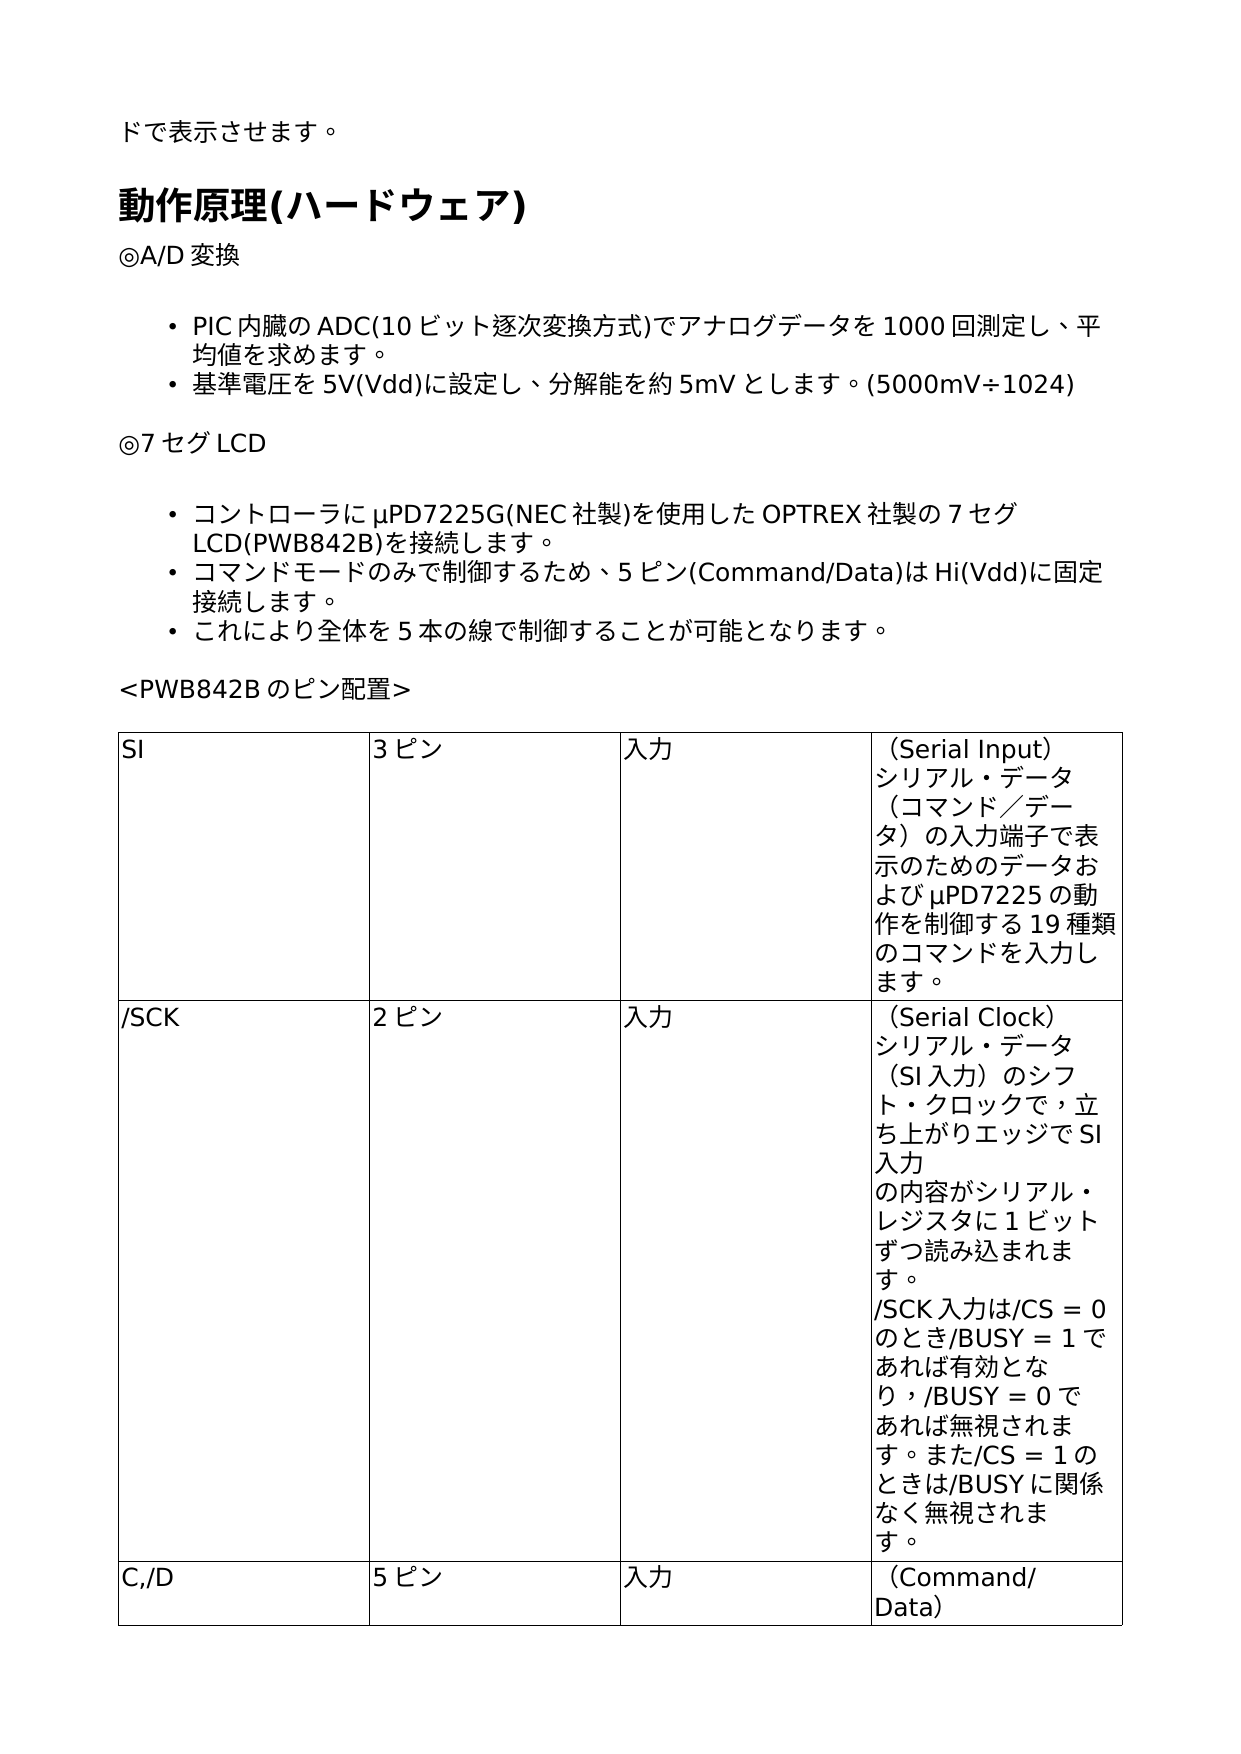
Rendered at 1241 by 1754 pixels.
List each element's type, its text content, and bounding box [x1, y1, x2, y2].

text <PWB842Bのピン配置> [118, 676, 1122, 705]
table_cell 入力 [621, 1562, 871, 1625]
table_cell /SCK [119, 1001, 369, 1561]
table_cell C,/D [119, 1562, 369, 1625]
text ドで表示させます。 [118, 118, 1122, 147]
list 基準電圧を5V(Vdd)に設定し、分解能を約5mVとします。(5000mV÷1024) [177, 370, 1122, 399]
table_header SI [119, 733, 369, 1000]
list PIC内臓のADC(10ビット逐次変換方式)でアナログデータを1000回測定し、平均値を求めます。 [177, 312, 1122, 370]
table_cell （Serial Clock） シリアル・データ（SI入力）のシフト・クロックで，立ち上がりエッジでSI入力 の内容がシリアル・レジスタに1ビットずつ読み込まれます。 /SCK入力は/CS = 0のとき/BUSY = 1であれば有効となり，/BUSY = 0で あれば無視されます。また/CS = 1のときは/BUSYに関係なく無視されま す。 [872, 1001, 1122, 1561]
table_cell 入力 [621, 1001, 871, 1561]
table_cell 5ピン [370, 1562, 620, 1625]
table_header 入力 [621, 733, 871, 1000]
text ◎7セグLCD [118, 429, 1122, 458]
table_cell 2ピン [370, 1001, 620, 1561]
list コマンドモードのみで制御するため、5ピン(Command/Data)はHi(Vdd)に固定接続します。 [177, 558, 1122, 617]
text ◎A/D変換 [118, 241, 1122, 270]
subtitle 動作原理(ハードウェア) [118, 185, 1122, 228]
table_header （Serial Input） シリアル・データ（コマンド／データ）の入力端子で表示のためのデータお よびμPD7225の動作を制御する19種類のコマンドを入力します。 [872, 733, 1122, 1000]
list これにより全体を5本の線で制御することが可能となります。 [177, 617, 1122, 646]
table_cell （Command/Data） [872, 1562, 1122, 1625]
table_header 3ピン [370, 733, 620, 1000]
list コントローラにμPD7225G(NEC社製)を使用したOPTREX社製の7セグLCD(PWB842B)を接続します。 [177, 500, 1122, 558]
